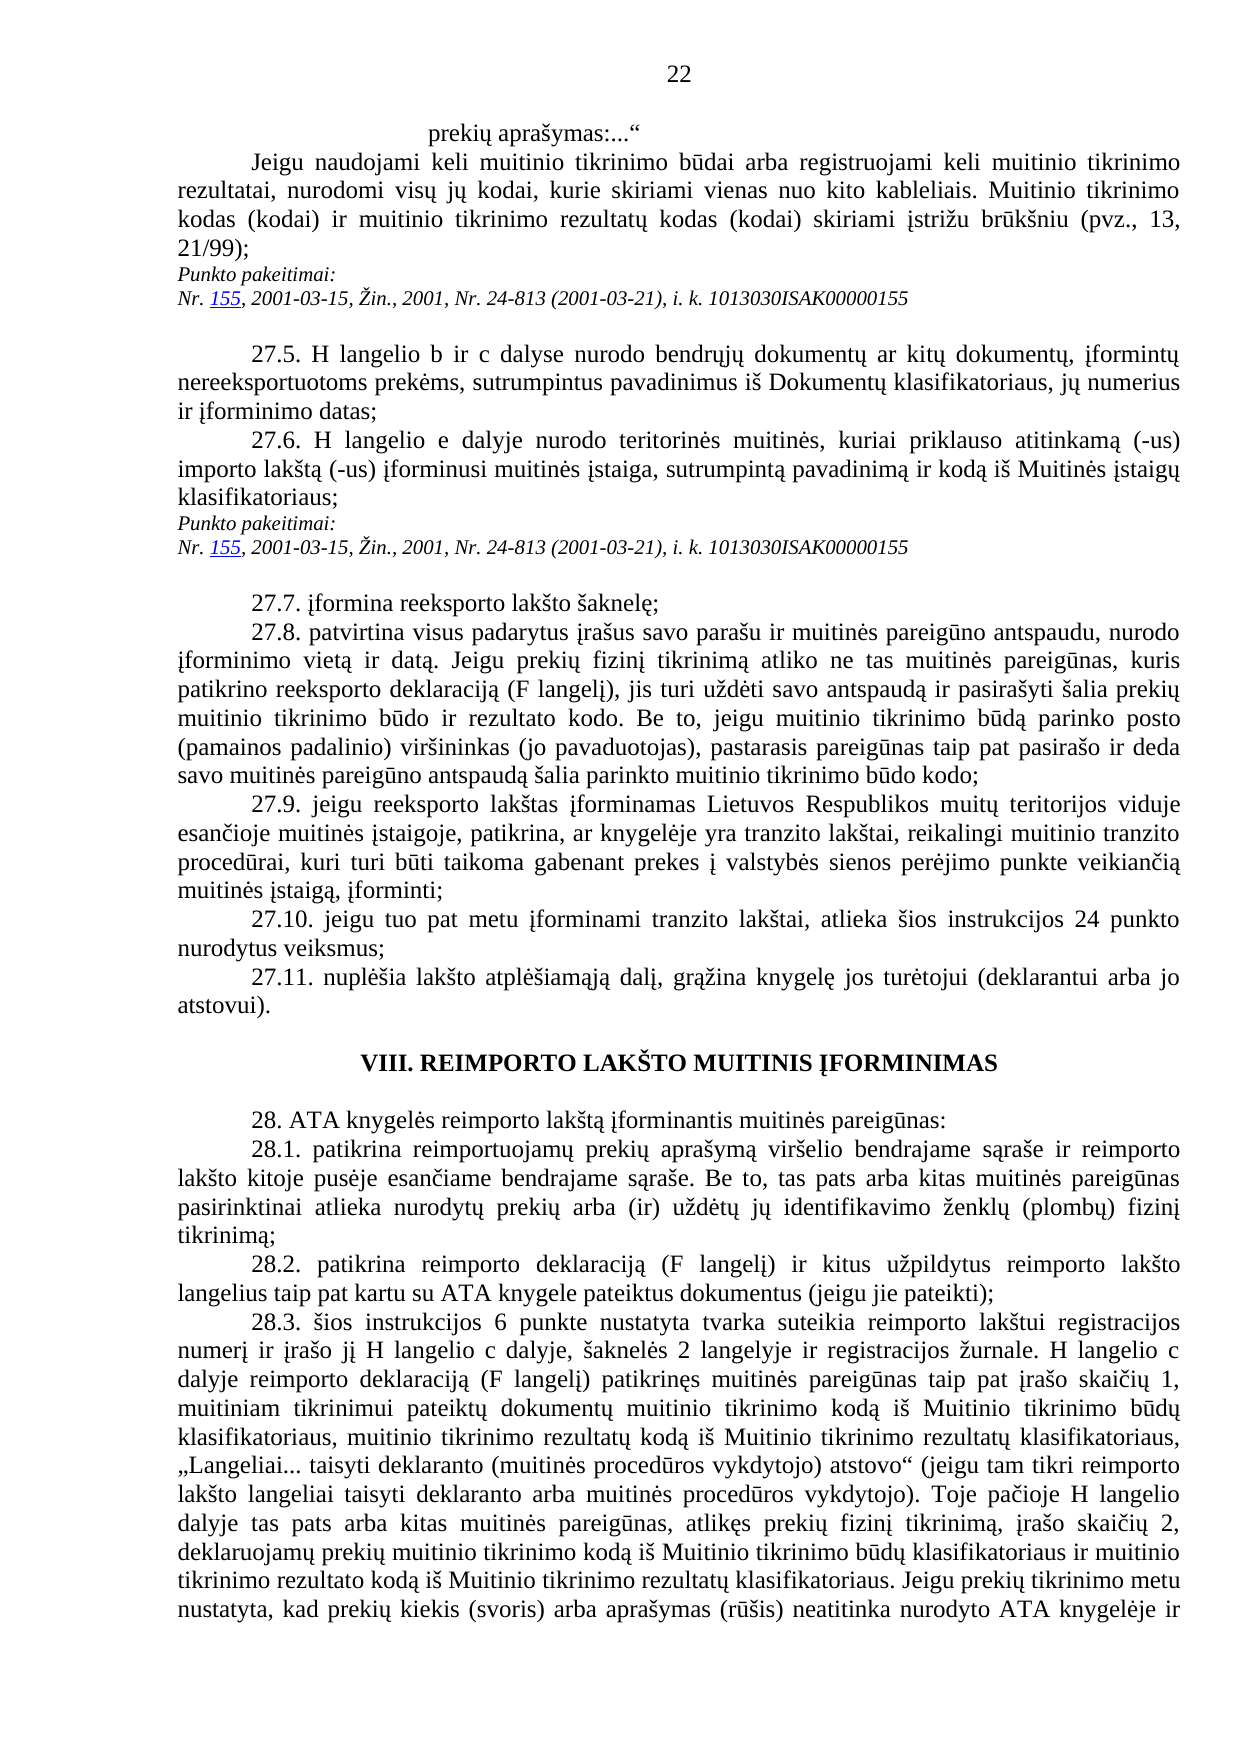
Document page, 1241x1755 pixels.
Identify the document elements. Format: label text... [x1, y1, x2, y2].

text 27.6. H langelio e dalyje nurodo teritorinės muitinės, kuriai priklauso atitinkamą (-us) importo lakštą (-us) įforminusi muitinės įstaiga, sutrumpintą pavadinimą ir kodą iš Muitinės įstaigų klasifikatoriaus; [177, 425, 1181, 511]
text Jeigu naudojami keli muitinio tikrinimo būdai arba registruojami keli muitinio tikrinimo rezultatai, nurodomi visų jų kodai, kurie skiriami vienas nuo kito kableliais. Muitinio tikrinimo kodas (kodai) ir muitinio tikrinimo rezultatų kodas (kodai) skiriami įstrižu brūkšniu (pvz., 13, 21/99); [177, 147, 1181, 262]
text VIII. REIMPORTO LAKŠTO MUITINIS ĮFORMINIMAS [177, 1048, 1181, 1077]
text 27.10. jeigu tuo pat metu įforminami tranzito lakštai, atlieka šios instrukcijos 24 punkto nurodytus veiksmus; [177, 904, 1181, 962]
text Punkto pakeitimai: [177, 511, 1181, 535]
text 28.2. patikrina reimporto deklaraciją (F langelį) ir kitus užpildytus reimporto lakšto langelius taip pat kartu su ATA knygele pateiktus dokumentus (jeigu jie pateikti); [177, 1249, 1181, 1307]
text 27.8. patvirtina visus padarytus įrašus savo parašu ir muitinės pareigūno antspaudu, nurodo įforminimo vietą ir datą. Jeigu prekių fizinį tikrinimą atliko ne tas muitinės pareigūnas, kuris patikrino reeksporto deklaraciją (F langelį), jis turi uždėti savo antspaudą ir pasirašyti šalia prekių muitinio tikrinimo būdo ir rezultato kodo. Be to, jeigu muitinio tikrinimo būdą parinko posto (pamainos padalinio) viršininkas (jo pavaduotojas), pastarasis pareigūnas taip pat pasirašo ir deda savo muitinės pareigūno antspaudą šalia parinkto muitinio tikrinimo būdo kodo; [177, 617, 1181, 789]
text 27.7. įformina reeksporto lakšto šaknelę; [177, 588, 1181, 617]
text 27.5. H langelio b ir c dalyse nurodo bendrųjų dokumentų ar kitų dokumentų, įformintų nereeksportuotoms prekėms, sutrumpintus pavadinimus iš Dokumentų klasifikatoriaus, jų numerius ir įforminimo datas; [177, 339, 1181, 425]
table_cell [177, 118, 417, 147]
text Nr. 155, 2001-03-15, Žin., 2001, Nr. 24-813 (2001-03-21), i. k. 1013030ISAK00000155 [177, 535, 1181, 559]
text Punkto pakeitimai: [177, 262, 1181, 286]
table_cell prekių aprašymas:...“ [417, 118, 1181, 147]
text 28. ATA knygelės reimporto lakštą įforminantis muitinės pareigūnas: [177, 1106, 1181, 1134]
text 27.9. jeigu reeksporto lakštas įforminamas Lietuvos Respublikos muitų teritorijos viduje esančioje muitinės įstaigoje, patikrina, ar knygelėje yra tranzito lakštai, reikalingi muitinio tranzito procedūrai, kuri turi būti taikoma gabenant prekes į valstybės sienos perėjimo punkte veikiančią muitinės įstaigą, įforminti; [177, 789, 1181, 904]
text 28.3. šios instrukcijos 6 punkte nustatyta tvarka suteikia reimporto lakštui registracijos numerį ir įrašo jį H langelio c dalyje, šaknelės 2 langelyje ir registracijos žurnale. H langelio c dalyje reimporto deklaraciją (F langelį) patikrinęs muitinės pareigūnas taip pat įrašo skaičių 1, muitiniam tikrinimui pateiktų dokumentų muitinio tikrinimo kodą iš Muitinio tikrinimo būdų klasifikatoriaus, muitinio tikrinimo rezultatų kodą iš Muitinio tikrinimo rezultatų klasifikatoriaus, „Langeliai... taisyti deklaranto (muitinės procedūros vykdytojo) atstovo“ (jeigu tam tikri reimporto lakšto langeliai taisyti deklaranto arba muitinės procedūros vykdytojo). Toje pačioje H langelio dalyje tas pats arba kitas muitinės pareigūnas, atlikęs prekių fizinį tikrinimą, įrašo skaičių 2, deklaruojamų prekių muitinio tikrinimo kodą iš Muitinio tikrinimo būdų klasifikatoriaus ir muitinio tikrinimo rezultato kodą iš Muitinio tikrinimo rezultatų klasifikatoriaus. Jeigu prekių tikrinimo metu nustatyta, kad prekių kiekis (svoris) arba aprašymas (rūšis) neatitinka nurodyto ATA knygelėje ir [177, 1307, 1181, 1623]
text 27.11. nuplėšia lakšto atplėšiamąją dalį, grąžina knygelę jos turėtojui (deklarantui arba jo atstovui). [177, 962, 1181, 1019]
text 28.1. patikrina reimportuojamų prekių aprašymą viršelio bendrajame sąraše ir reimporto lakšto kitoje pusėje esančiame bendrajame sąraše. Be to, tas pats arba kitas muitinės pareigūnas pasirinktinai atlieka nurodytų prekių arba (ir) uždėtų jų identifikavimo ženklų (plombų) fizinį tikrinimą; [177, 1134, 1181, 1249]
text Nr. 155, 2001-03-15, Žin., 2001, Nr. 24-813 (2001-03-21), i. k. 1013030ISAK00000155 [177, 286, 1181, 310]
